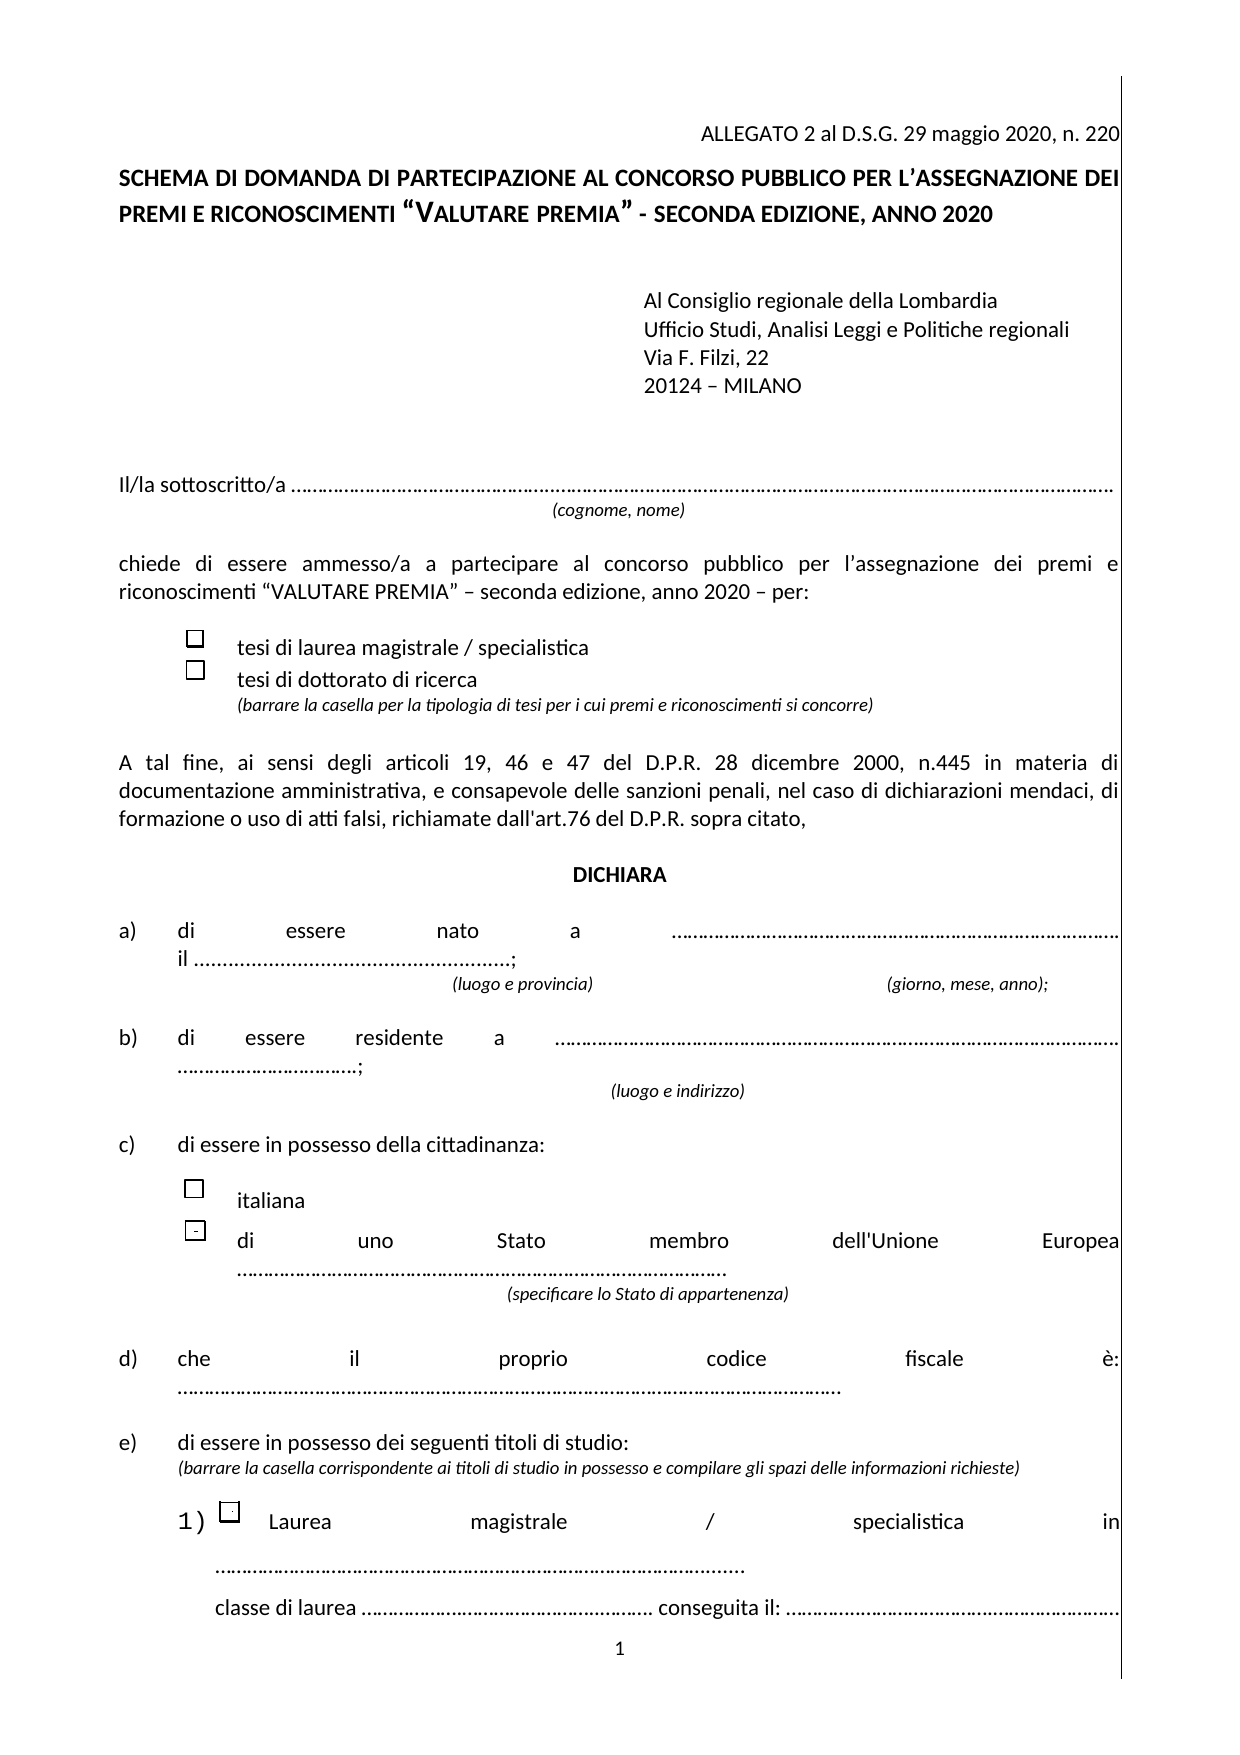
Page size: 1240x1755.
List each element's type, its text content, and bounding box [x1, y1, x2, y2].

text Ufficio Studi, Analisi Leggi e Politiche regionali [644, 315, 1120, 343]
text classe di laurea ……………….……………………..………. conseguita il: …………..…………………….…………………… [215, 1593, 1120, 1621]
text di uno Stato membro dell'Unione Europea ………………………………………………………………………………… [237, 1226, 1120, 1282]
text DICHIARA [119, 860, 1120, 888]
list di essere in possesso dei seguenti titoli di studio: [119, 1428, 1120, 1457]
text 20124 – MILANO [644, 371, 1120, 399]
text (specificare lo Stato di appartenenza) [177, 1282, 1120, 1305]
text Al Consiglio regionale della Lombardia [644, 287, 1120, 315]
text Via F. Filzi, 22 [644, 343, 1120, 371]
list di essere nato a …………………………………………………………………………. il .......................................................; [119, 916, 1120, 972]
text (barrare la casella per la tipologia di tesi per i cui premi e riconoscimenti si concorre) [237, 693, 1120, 716]
text italiana [237, 1186, 1120, 1214]
text tesi di laurea magistrale / specialistica [237, 633, 1120, 661]
text ALLEGATO 2 al D.S.G. 29 maggio 2020, n. 220 [119, 119, 1120, 147]
list che il proprio codice fiscale è: ……………………………………………………………………………………………………………… [119, 1344, 1120, 1401]
text (luogo e provincia) (giorno, mese, anno); [119, 972, 1120, 995]
text (barrare la casella corrispondente ai titoli di studio in possesso e compilare gli spazi delle informazioni richieste) [178, 1457, 1120, 1479]
text tesi di dottorato di ricerca [237, 665, 1120, 693]
list di essere in possesso della cittadinanza: [119, 1130, 1120, 1158]
list Laurea magistrale / specialistica in …………………………………………………………………………………....... [178, 1507, 1120, 1579]
text (cognome, nome) [119, 498, 1120, 521]
text SCHEMA DI DOMANDA DI PARTECIPAZIONE AL CONCORSO PUBBLICO PER L’ASSEGNAZIONE DEI PREMI E RICONOSCIMENTI “Valutare premia” - SECONDA EDIZIONE, ANNO 2020 [119, 162, 1120, 231]
list di essere residente a …………………………………………………………….……………………………….…………………………….; [119, 1023, 1120, 1079]
text A tal fine, ai sensi degli articoli 19, 46 e 47 del D.P.R. 28 dicembre 2000, n.445 in materia di documentazione amministrativa, e consapevole delle sanzioni penali, nel caso di dichiarazioni mendaci, di formazione o uso di atti falsi, richiamate dall'art.76 del D.P.R. sopra citato, [119, 748, 1120, 832]
text (luogo e indirizzo) [237, 1079, 1120, 1102]
text chiede di essere ammesso/a a partecipare al concorso pubblico per l’assegnazione dei premi e riconoscimenti “VALUTARE PREMIA” – seconda edizione, anno 2020 – per: [119, 549, 1120, 605]
text Il/la sottoscritto/a …………………………………………..……………………………………………………………………………………………. [119, 470, 1120, 498]
